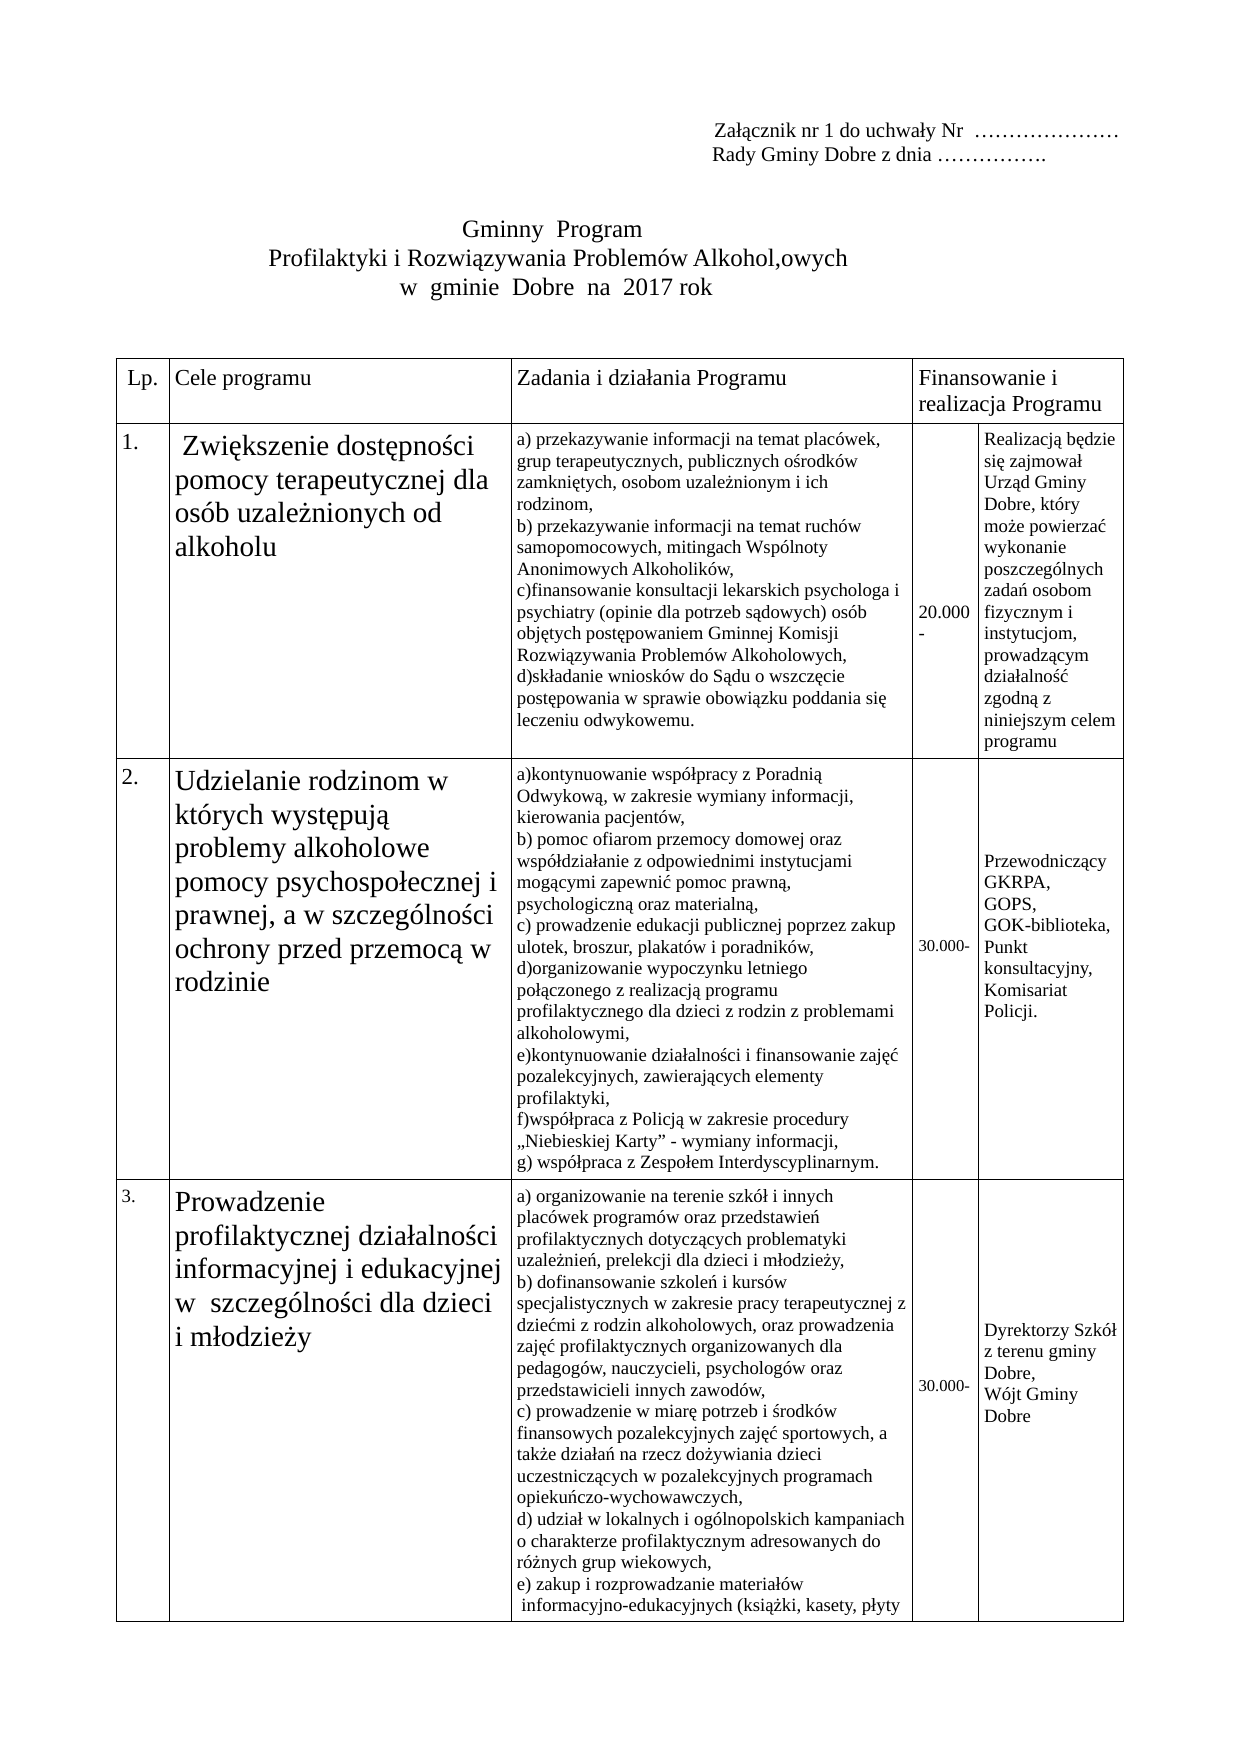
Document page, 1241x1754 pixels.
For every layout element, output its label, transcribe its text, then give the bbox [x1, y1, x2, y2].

text Gminny Program [118, 214, 1122, 243]
text w gminie Dobre na 2017 rok [118, 272, 1122, 301]
table_cell a) przekazywanie informacji na temat placówek, grup terapeutycznych, publicznych ośrodków zamkniętych, osobom uzależnionym i ich rodzinom, b) przekazywanie informacji na temat ruchów samopomocowych, mitingach Wspólnoty Anonimowych Alkoholików, c)finansowanie konsultacji lekarskich psychologa i psychiatry (opinie dla potrzeb sądowych) osób objętych postępowaniem Gminnej Komisji Rozwiązywania Problemów Alkoholowych, d)składanie wniosków do Sądu o wszczęcie postępowania w sprawie obowiązku poddania się leczeniu odwykowemu. [512, 424, 912, 757]
table_cell Realizacją będzie się zajmował Urząd Gminy Dobre, który może powierzać wykonanie poszczególnych zadań osobom fizycznym i instytucjom, prowadzącym działalność zgodną z niniejszym celem programu [979, 424, 1123, 757]
table_cell 30.000- [913, 1180, 978, 1621]
table_header Zadania i działania Programu [512, 359, 912, 422]
table_cell 20.000- [913, 424, 978, 757]
table_cell Dyrektorzy Szkół z terenu gminy Dobre, Wójt Gminy Dobre [979, 1180, 1123, 1621]
text Profilaktyki i Rozwiązywania Problemów Alkohol,owych [118, 243, 1122, 272]
table_header Finansowanie i realizacja Programu [913, 359, 1123, 422]
table_cell Przewodniczący GKRPA, GOPS, GOK-biblioteka, Punkt konsultacyjny, Komisariat Policji. [979, 759, 1123, 1179]
text Załącznik nr 1 do uchwały Nr ………………… [118, 118, 1122, 142]
table_cell Prowadzenie profilaktycznej działalności informacyjnej i edukacyjnej w szczególności dla dzieci i młodzieży [170, 1180, 511, 1621]
table_cell Zwiększenie dostępności pomocy terapeutycznej dla osób uzależnionych od alkoholu [170, 424, 511, 757]
table_header Lp. [117, 359, 169, 422]
table_cell 2. [117, 759, 169, 1179]
table_cell a) organizowanie na terenie szkół i innych placówek programów oraz przedstawień profilaktycznych dotyczących problematyki uzależnień, prelekcji dla dzieci i młodzieży, b) dofinansowanie szkoleń i kursów specjalistycznych w zakresie pracy terapeutycznej z dziećmi z rodzin alkoholowych, oraz prowadzenia zajęć profilaktycznych organizowanych dla pedagogów, nauczycieli, psychologów oraz przedstawicieli innych zawodów, c) prowadzenie w miarę potrzeb i środków finansowych pozalekcyjnych zajęć sportowych, a także działań na rzecz dożywiania dzieci uczestniczących w pozalekcyjnych programach opiekuńczo-wychowawczych, d) udział w lokalnych i ogólnopolskich kampaniach o charakterze profilaktycznym adresowanych do różnych grup wiekowych, e) zakup i rozprowadzanie materiałów informacyjno-edukacyjnych (książki, kasety, płyty [512, 1180, 912, 1621]
table_cell 30.000- [913, 759, 978, 1179]
table_cell 1. [117, 424, 169, 757]
table_cell a)kontynuowanie współpracy z Poradnią Odwykową, w zakresie wymiany informacji, kierowania pacjentów, b) pomoc ofiarom przemocy domowej oraz współdziałanie z odpowiednimi instytucjami mogącymi zapewnić pomoc prawną, psychologiczną oraz materialną, c) prowadzenie edukacji publicznej poprzez zakup ulotek, broszur, plakatów i poradników, d)organizowanie wypoczynku letniego połączonego z realizacją programu profilaktycznego dla dzieci z rodzin z problemami alkoholowymi, e)kontynuowanie działalności i finansowanie zajęć pozalekcyjnych, zawierających elementy profilaktyki, f)współpraca z Policją w zakresie procedury „Niebieskiej Karty” - wymiany informacji, g) współpraca z Zespołem Interdyscyplinarnym. [512, 759, 912, 1179]
table_cell Udzielanie rodzinom w których występują problemy alkoholowe pomocy psychospołecznej i prawnej, a w szczególności ochrony przed przemocą w rodzinie [170, 759, 511, 1179]
text Rady Gminy Dobre z dnia ……………. [118, 142, 1122, 166]
table_cell 3. [117, 1180, 169, 1621]
table_header Cele programu [170, 359, 511, 422]
